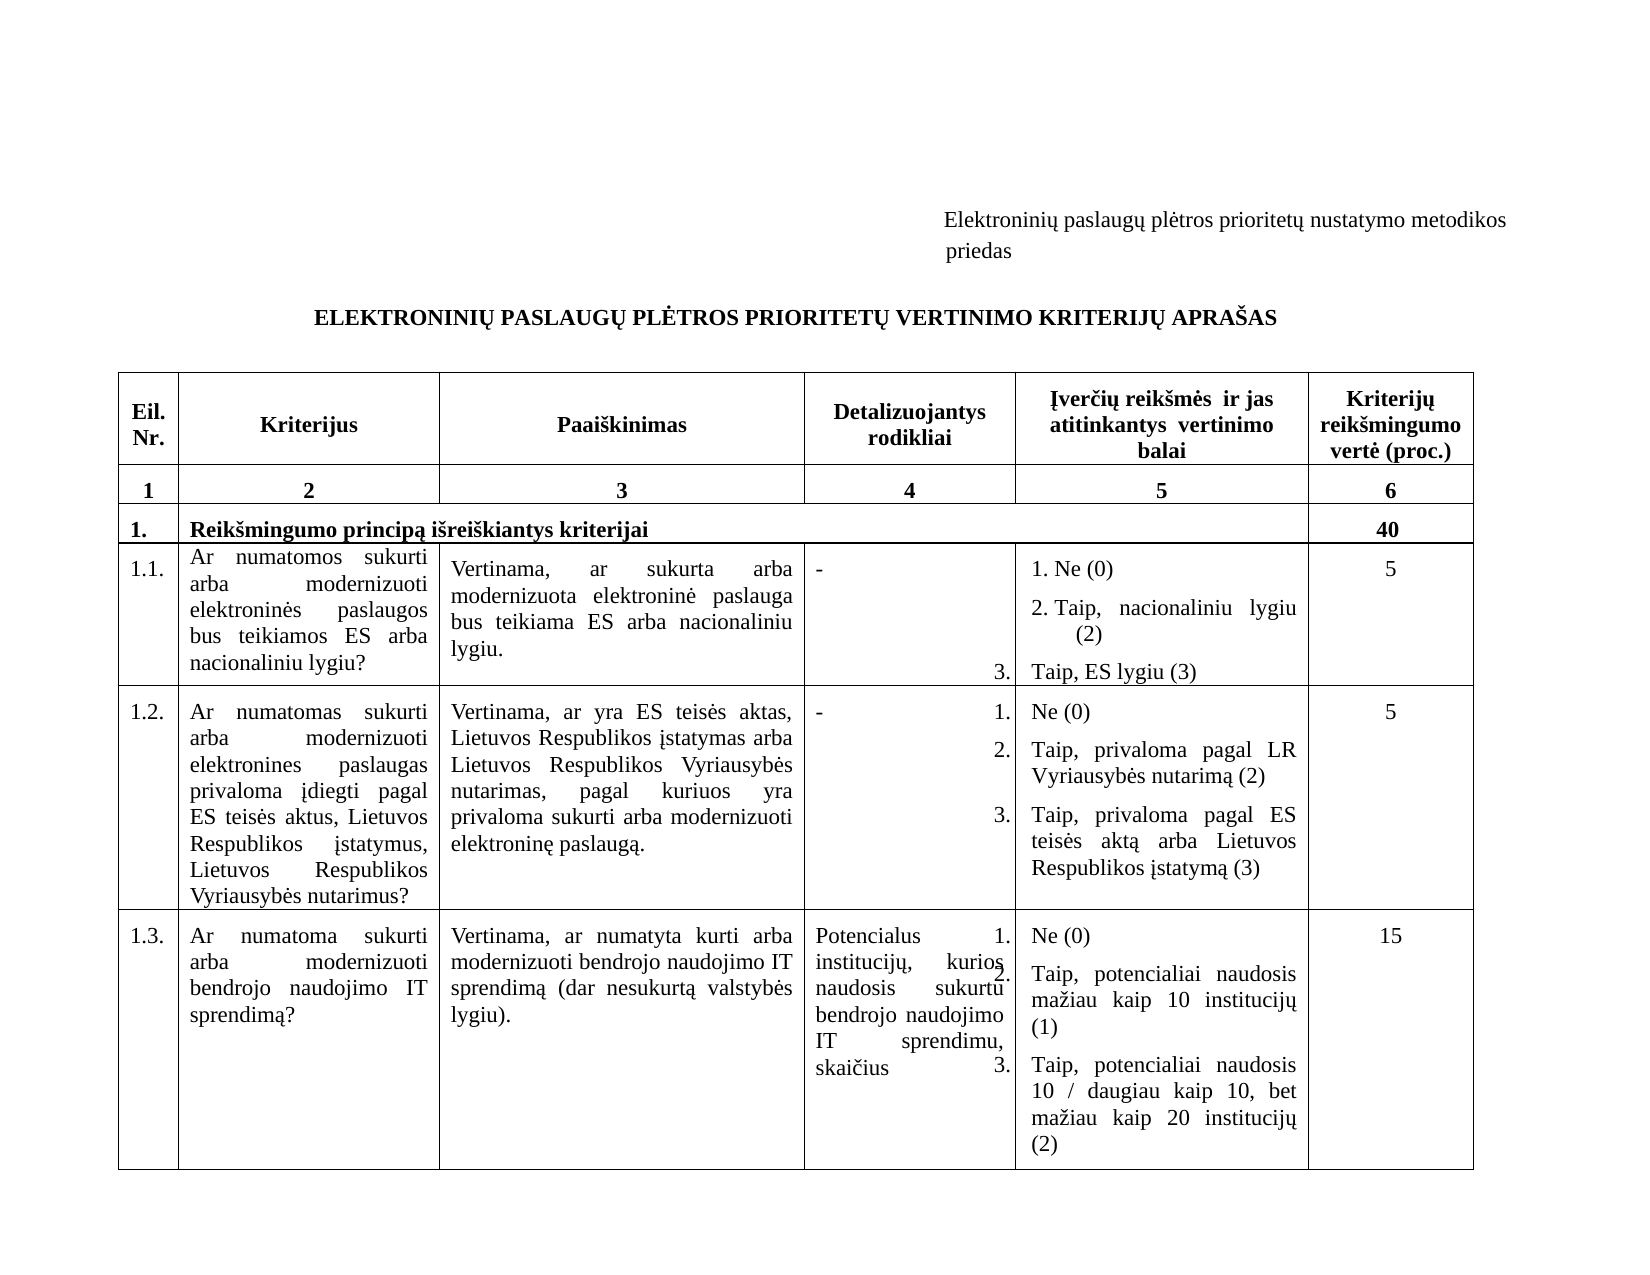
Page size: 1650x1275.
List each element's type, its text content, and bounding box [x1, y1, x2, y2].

table_cell - [805, 686, 1015, 909]
table_cell 1 [119, 465, 178, 503]
table_header Įverčių reikšmės ir jas atitinkantys vertinimo balai [1016, 373, 1308, 464]
table_cell 3 [440, 465, 804, 503]
table_cell Vertinama, ar yra ES teisės aktas, Lietuvos Respublikos įstatymas arba Lietuvos Respublikos Vyriausybės nutarimas, pagal kuriuos yra privaloma sukurti arba modernizuoti elektroninę paslaugą. [440, 686, 804, 909]
table_cell 1. Ne (0) 2. Taip, nacionaliniu lygiu (2) 3. Taip, ES lygiu (3) [1016, 544, 1308, 685]
table_cell 40 [1309, 504, 1473, 542]
table_cell 15 [1309, 910, 1473, 1168]
table_cell 1.3. [119, 910, 178, 1168]
table_cell Ar numatomas sukurti arba modernizuoti elektronines paslaugas privaloma įdiegti pagal ES teisės aktus, Lietuvos Respublikos įstatymus, Lietuvos Respublikos Vyriausybės nutarimus? [179, 686, 439, 909]
table_header Kriterijų reikšmingumo vertė (proc.) [1309, 373, 1473, 464]
table_cell Ar numatomos sukurti arba modernizuoti elektroninės paslaugos bus teikiamos ES arba nacionaliniu lygiu? [179, 544, 439, 685]
text ELEKTRONINIŲ PASLAUGŲ PLĖTROS PRIORITETŲ VERTINIMO KRITERIJŲ APRAŠAS [118, 304, 1473, 331]
table_cell 2 [179, 465, 439, 503]
table_cell Vertinama, ar numatyta kurti arba modernizuoti bendrojo naudojimo IT sprendimą (dar nesukurtą valstybės lygiu). [440, 910, 804, 1168]
text priedas [739, 237, 1167, 263]
table_cell 1. Ne (0) 2. Taip, potencialiai naudosis mažiau kaip 10 institucijų (1) 3. Taip, potencialiai naudosis 10 / daugiau kaip 10, bet mažiau kaip 20 institucijų (2) 4. Taip, potencialiai naudosis 20 ir daugiau institucijų (3) [1016, 910, 1308, 1168]
table_cell 1.1. [119, 544, 178, 685]
table_cell 5 [1309, 686, 1473, 909]
table_cell Potencialus institucijų, kurios naudosis sukurtu bendrojo naudojimo IT sprendimu, skaičius [805, 910, 1015, 1168]
table_cell 1. Ne (0) 2. Taip, privaloma pagal LR Vyriausybės nutarimą (2) 3. Taip, privaloma pagal ES teisės aktą arba Lietuvos Respublikos įstatymą (3) [1016, 686, 1308, 909]
table_cell Vertinama, ar sukurta arba modernizuota elektroninė paslauga bus teikiama ES arba nacionaliniu lygiu. [440, 544, 804, 685]
table_header Detalizuojantys rodikliai [805, 373, 1015, 464]
table_cell 4 [805, 465, 1015, 503]
table_cell Reikšmingumo principą išreiškiantys kriterijai [179, 504, 1308, 542]
table_header Paaiškinimas [440, 373, 804, 464]
table_cell 5 [1016, 465, 1308, 503]
table_cell 1. [119, 504, 178, 542]
table_header Kriterijus [179, 373, 439, 464]
table_header Eil.Nr. [119, 373, 178, 464]
table_cell 5 [1309, 544, 1473, 685]
table_cell - [805, 544, 1015, 685]
table_cell 6 [1309, 465, 1473, 503]
text Elektroninių paslaugų plėtros prioritetų nustatymo metodikos [118, 206, 1515, 233]
table_cell 1.2. [119, 686, 178, 909]
table_cell Ar numatoma sukurti arba modernizuoti bendrojo naudojimo IT sprendimą? [179, 910, 439, 1168]
